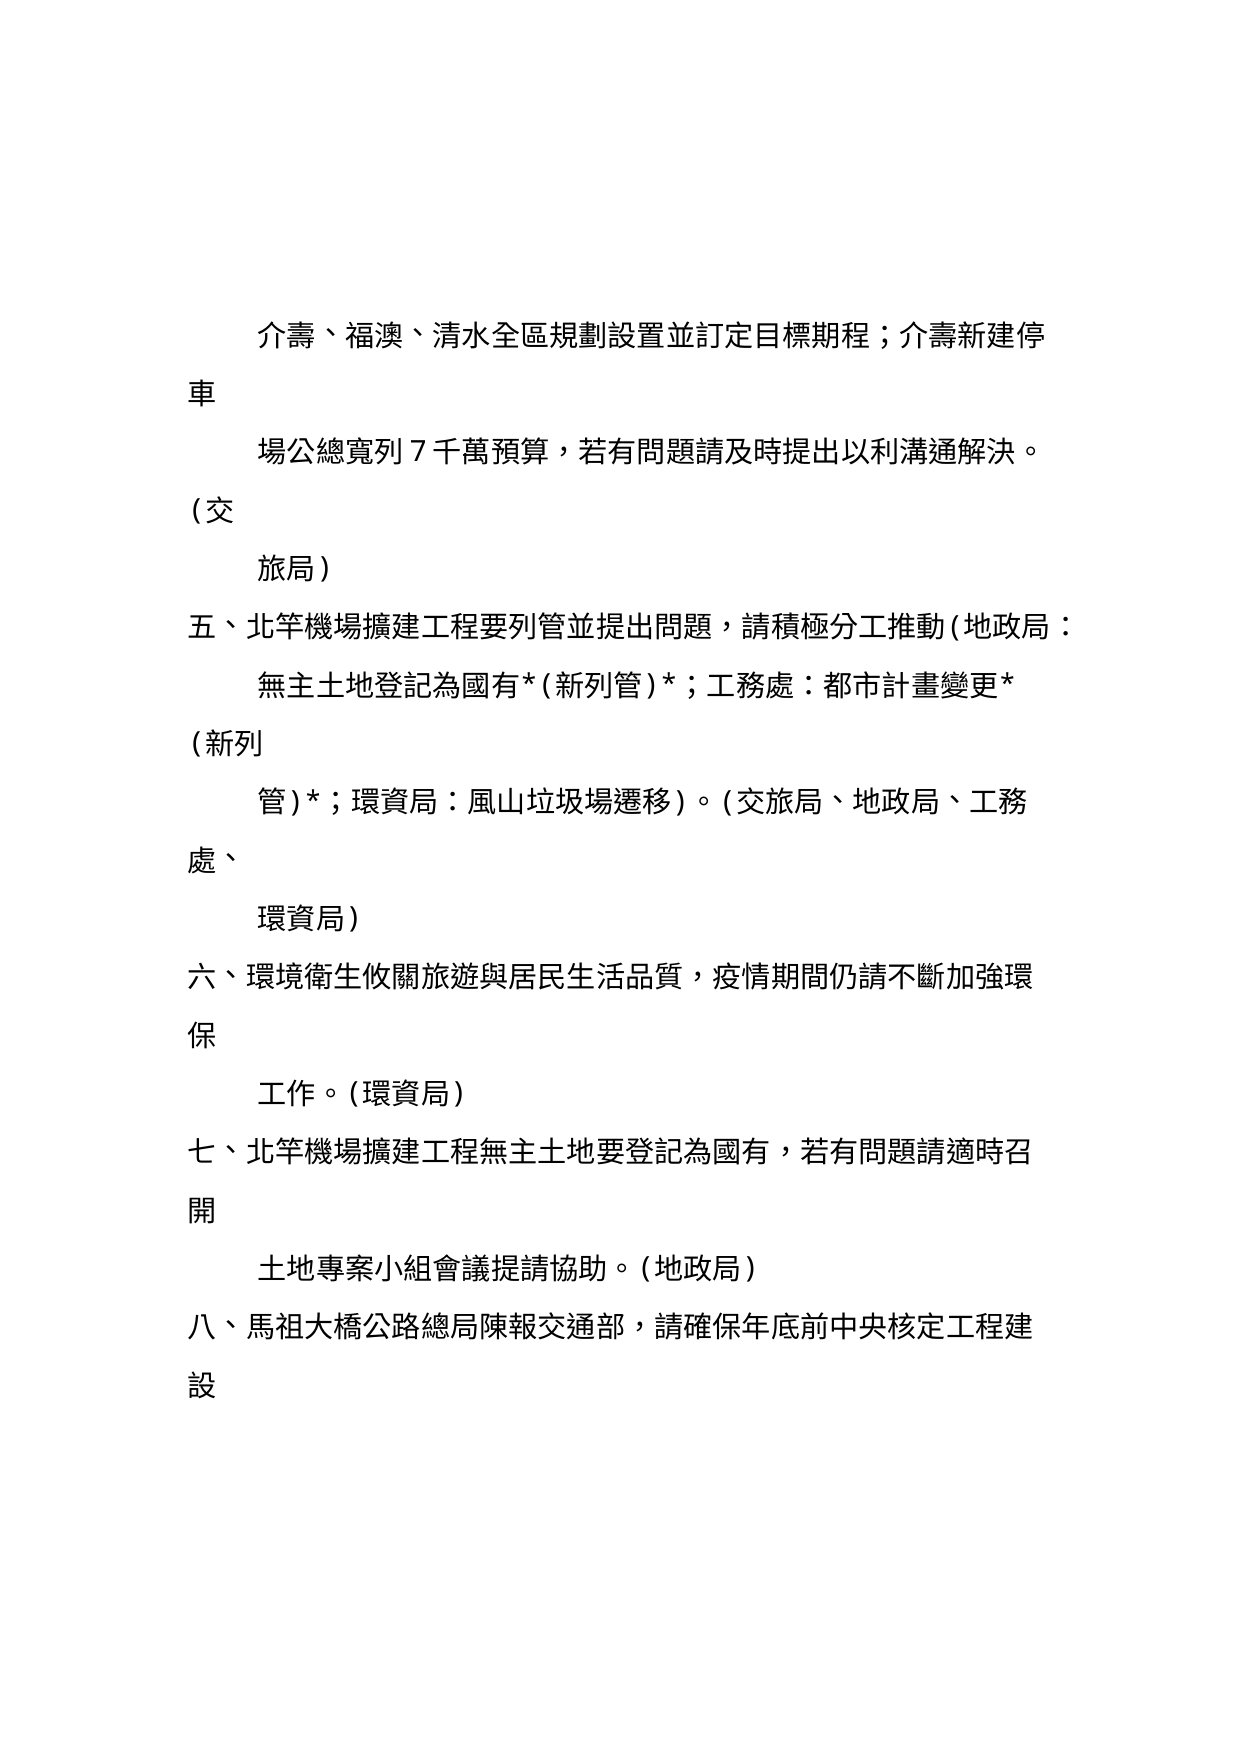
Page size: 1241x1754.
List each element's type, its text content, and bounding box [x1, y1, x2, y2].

text 土地專案小組會議提請協助。(地政局) [187, 1227, 1053, 1285]
text 五、北竿機場擴建工程要列管並提出問題，請積極分工推動(地政局： [187, 585, 1053, 644]
text 管)*；環資局：風山垃圾場遷移)。(交旅局、地政局、工務處、 [187, 760, 1053, 877]
text 六、環境衛生攸關旅遊與居民生活品質，疫情期間仍請不斷加強環保 [187, 935, 1053, 1052]
text 八、馬祖大橋公路總局陳報交通部，請確保年底前中央核定工程建設 [187, 1285, 1053, 1402]
text 介壽、福澳、清水全區規劃設置並訂定目標期程；介壽新建停車 [187, 294, 1053, 410]
text 場公總寬列7千萬預算，若有問題請及時提出以利溝通解決。(交 [187, 410, 1053, 527]
text 環資局) [187, 877, 1053, 935]
text 旅局) [187, 527, 1053, 585]
text 工作。(環資局) [187, 1052, 1053, 1110]
text 七、北竿機場擴建工程無主土地要登記為國有，若有問題請適時召開 [187, 1110, 1053, 1227]
text 無主土地登記為國有*(新列管)*；工務處：都市計畫變更*(新列 [187, 644, 1053, 760]
